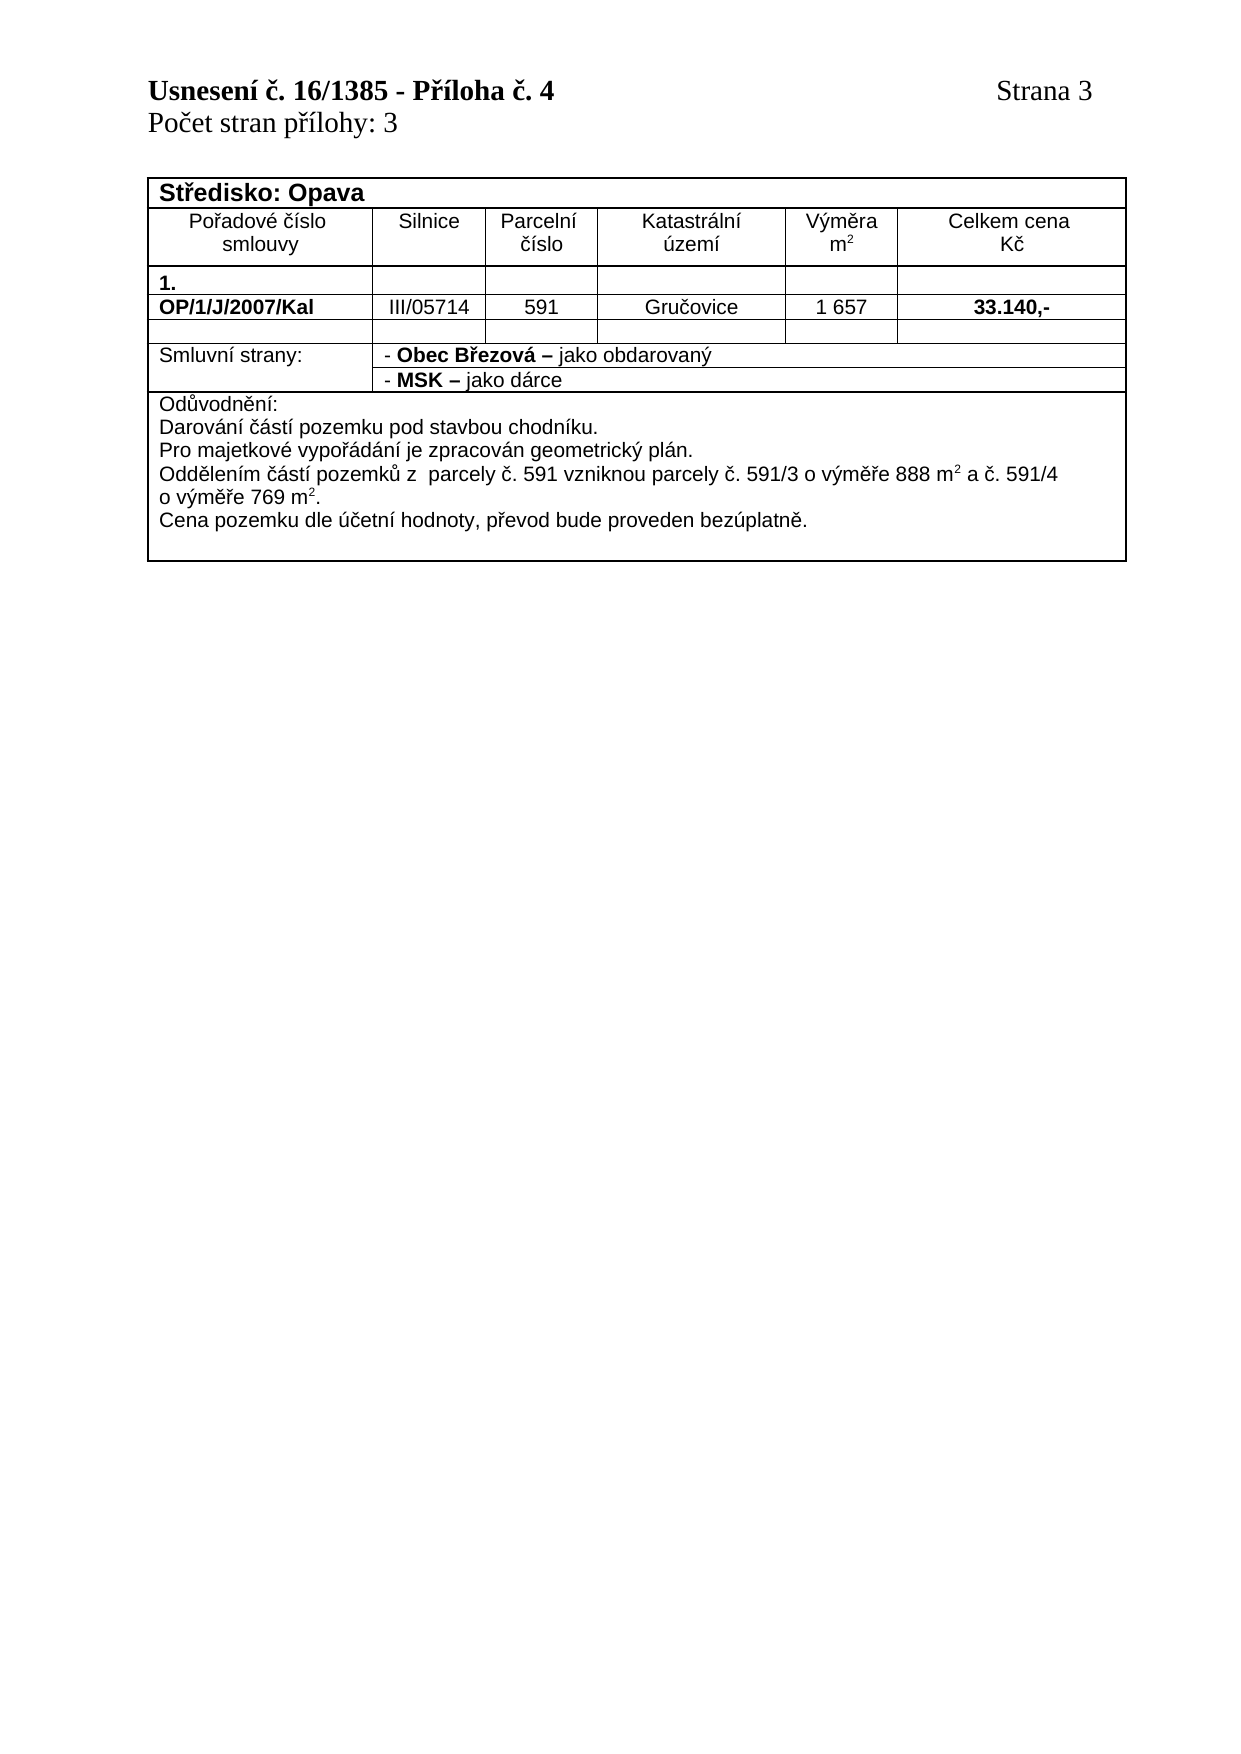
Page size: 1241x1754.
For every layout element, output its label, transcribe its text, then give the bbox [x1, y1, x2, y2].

table_cell Smluvní strany: [149, 344, 372, 391]
table_cell [898, 320, 1125, 343]
table_cell [486, 267, 597, 294]
table_cell Celkem cena Kč [898, 209, 1125, 264]
table_cell Silnice [373, 209, 485, 264]
table_cell Odůvodnění: Darování částí pozemku pod stavbou chodníku. Pro majetkové vypořádání je zpracován geometrický plán. Oddělením částí pozemků z parcely č. 591 vzniknou parcely č. 591/3 o výměře 888 m2 a č. 591/4 o výměře 769 m2. Cena pozemku dle účetní hodnoty, převod bude proveden bezúplatně. [149, 393, 1125, 559]
table_cell OP/1/J/2007/Kal [149, 295, 372, 318]
table_cell [898, 267, 1125, 294]
table_cell [598, 320, 785, 343]
table_cell Pořadové číslo smlouvy [149, 209, 372, 264]
table_cell 1 657 [786, 295, 897, 318]
table_header - Obec Březová – jako obdarovaný [373, 344, 1125, 367]
table_cell III/05714 [373, 295, 485, 318]
table_cell Parcelní číslo [486, 209, 597, 264]
table_cell [373, 267, 485, 294]
table_cell Katastrální území [598, 209, 785, 264]
table_cell 591 [486, 295, 597, 318]
table_cell [786, 267, 897, 294]
table_cell [373, 320, 485, 343]
table_cell 1. [149, 267, 372, 294]
table_cell [786, 320, 897, 343]
table_cell Výměra m2 [786, 209, 897, 264]
table_cell - MSK – jako dárce [373, 368, 1125, 391]
table_cell Středisko: Opava [149, 179, 1125, 207]
table_cell 33.140,- [898, 295, 1125, 318]
table_cell [149, 320, 372, 343]
table_cell [486, 320, 597, 343]
table_cell [598, 267, 785, 294]
table_cell Gručovice [598, 295, 785, 318]
